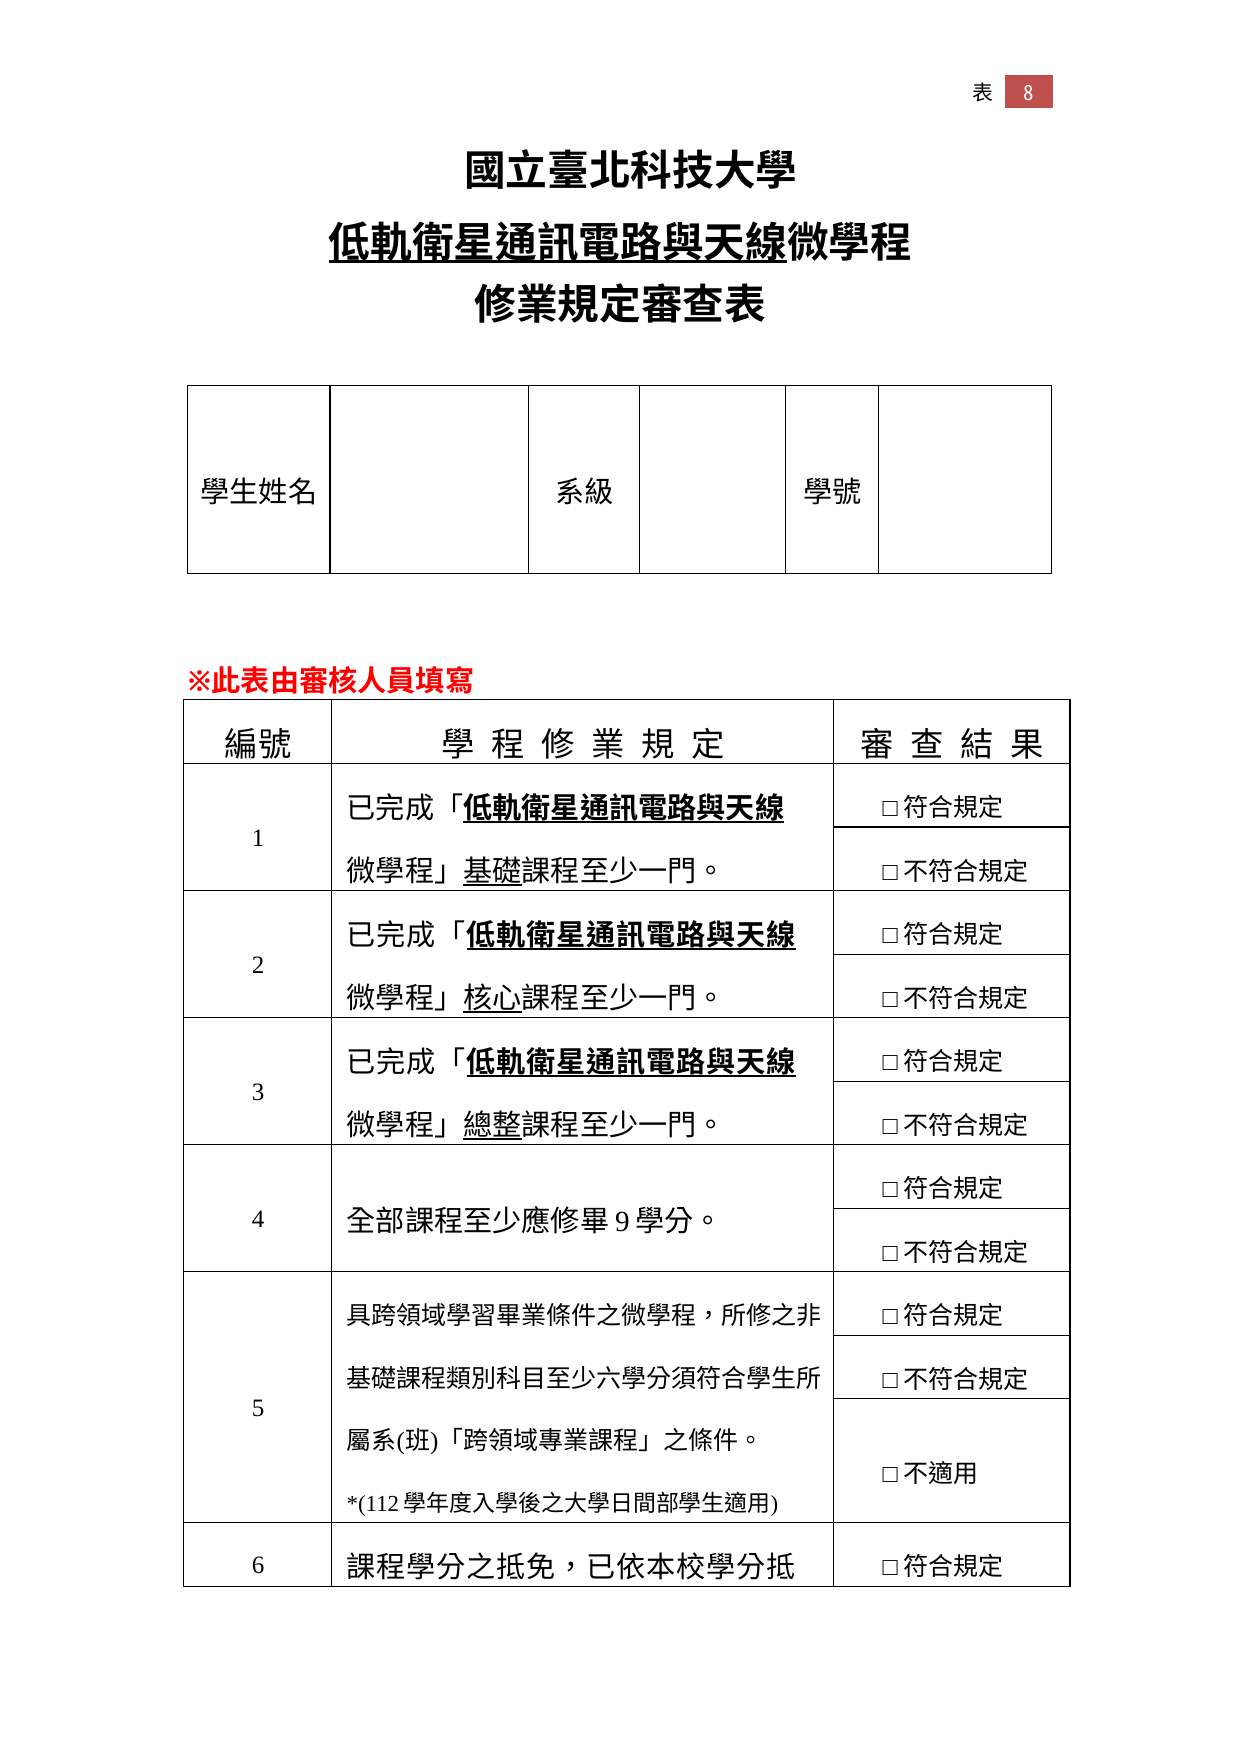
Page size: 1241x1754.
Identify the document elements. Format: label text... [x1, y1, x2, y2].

table_cell 具跨領域學習畢業條件之微學程，所修之非基礎課程類別科目至少六學分須符合學生所屬系(班)「跨領域專業課程」之條件。 *(112學年度入學後之大學日間部學生適用) [332, 1272, 833, 1522]
table_cell □ 符合規定 [834, 1145, 1069, 1208]
table_header 系級 [529, 386, 639, 573]
table_cell □ 符合規定 [834, 1018, 1069, 1081]
table_cell □ 符合規定 [834, 764, 1069, 826]
table_header 學生姓名 [188, 386, 329, 573]
text ※此表由審核人員填寫 [187, 637, 1053, 699]
text 國立臺北科技大學 [187, 137, 1053, 197]
table_cell 已完成「低軌衛星通訊電路與天線微學程」總整課程至少一門。 [332, 1018, 833, 1144]
table_header [331, 386, 528, 573]
table_cell 全部課程至少應修畢9學分。 [332, 1145, 833, 1271]
table_header 學號 [786, 386, 878, 573]
table_cell 已完成「低軌衛星通訊電路與天線微學程」核心課程至少一門。 [332, 891, 833, 1017]
table_header 編號 [184, 700, 331, 763]
text 低軌衛星通訊電路與天線微學程 修業規定審查表 [187, 197, 1053, 322]
table_cell □ 不符合規定 [834, 1209, 1069, 1271]
table_cell □ 不符合規定 [834, 1082, 1069, 1144]
table_header 學 程 修 業 規 定 [332, 700, 833, 763]
table_cell 1 [184, 764, 331, 890]
table_cell □ 符合規定 [834, 1523, 1069, 1586]
table_cell □ 不符合規定 [834, 1336, 1069, 1398]
table_cell 2 [184, 891, 331, 1017]
table_cell 4 [184, 1145, 331, 1271]
table_cell 6 [184, 1523, 331, 1586]
table_header [879, 386, 1051, 573]
table_cell 已完成「低軌衛星通訊電路與天線微學程」基礎課程至少一門。 [332, 764, 833, 890]
table_cell 課程學分之抵免，已依本校學分抵 [332, 1523, 833, 1586]
table_cell 5 [184, 1272, 331, 1522]
table_cell □ 不符合規定 [834, 955, 1069, 1017]
table_cell □ 符合規定 [834, 891, 1069, 953]
table_header 審 查 結 果 [834, 700, 1069, 763]
table_cell 3 [184, 1018, 331, 1144]
table_header [640, 386, 785, 573]
table_cell □ 不適用 [834, 1399, 1069, 1522]
table_cell □ 不符合規定 [834, 828, 1069, 890]
table_cell □ 符合規定 [834, 1272, 1069, 1335]
